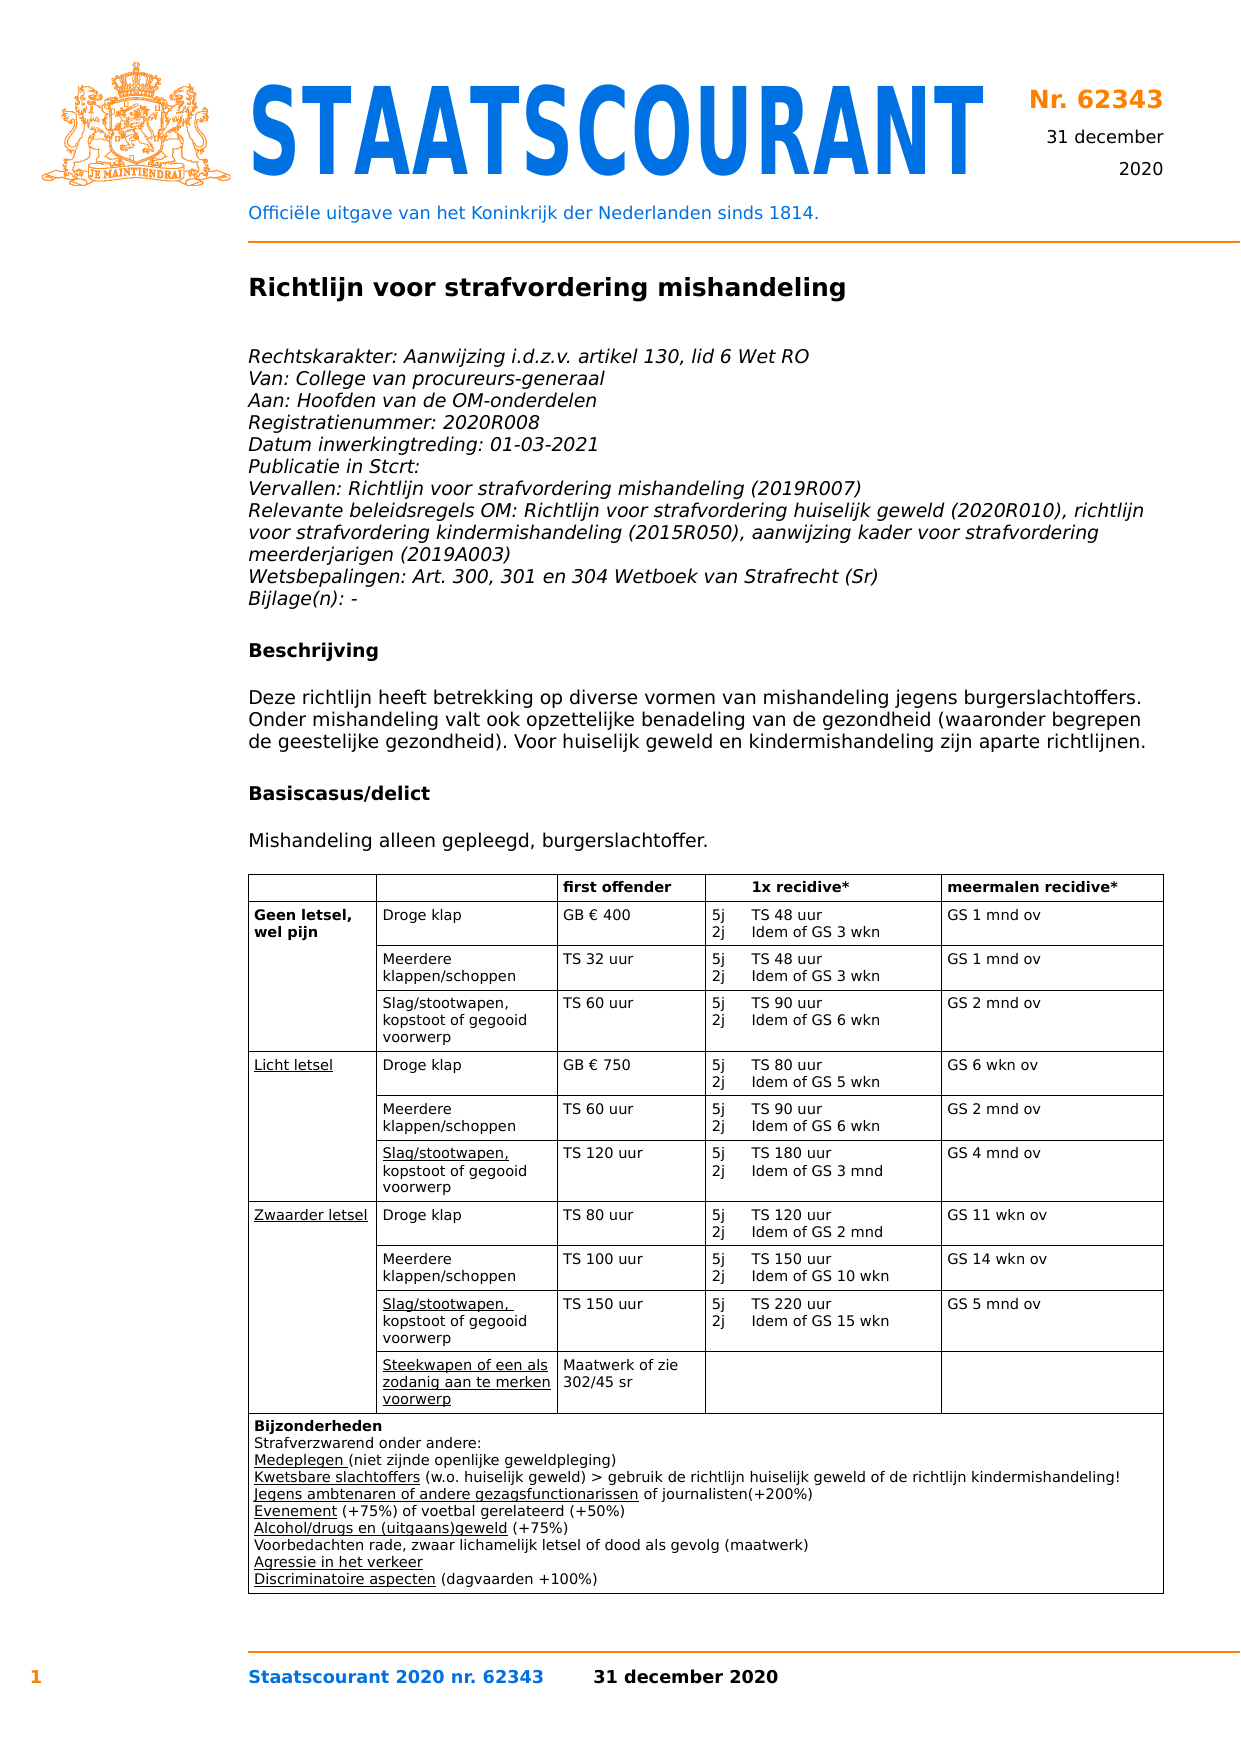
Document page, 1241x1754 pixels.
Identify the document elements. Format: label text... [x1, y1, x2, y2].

table_cell Steekwapen of een als zodanig aan te merken voorwerp [377, 1352, 557, 1412]
table_cell TS 180 uur Idem of GS 3 mnd [745, 1141, 941, 1201]
table_cell Officiële uitgave van het Koninkrijk der Nederlanden sinds 1814. [248, 203, 1240, 241]
table_cell Licht letsel [249, 1052, 376, 1201]
table_cell GB € 400 [558, 902, 705, 945]
table_cell Slag/stootwapen, kopstoot of gegooid voorwerp [377, 991, 557, 1051]
table_cell GS 2 mnd ov [942, 1096, 1163, 1140]
table_cell 5j 2j [706, 1096, 745, 1140]
table_cell TS 90 uur Idem of GS 6 wkn [745, 991, 941, 1051]
table_header 1x recidive* [745, 875, 941, 901]
table_cell Meerdere klappen/schoppen [377, 1096, 557, 1140]
table_cell 5j 2j [706, 1052, 745, 1095]
table_header [706, 875, 745, 901]
table_cell GS 2 mnd ov [942, 991, 1163, 1051]
text Rechtskarakter: Aanwijzing i.d.z.v. artikel 130, lid 6 Wet RO [248, 346, 1163, 368]
table_cell 5j 2j [706, 1291, 745, 1351]
table_cell TS 120 uur [558, 1141, 705, 1201]
table_cell TS 120 uur Idem of GS 2 mnd [745, 1202, 941, 1245]
table_cell 5j 2j [706, 946, 745, 989]
table_cell TS 100 uur [558, 1246, 705, 1290]
table_cell Droge klap [377, 1052, 557, 1095]
table_cell Slag/stootwapen, kopstoot of gegooid voorwerp [377, 1291, 557, 1351]
table_cell Maatwerk of zie 302/45 sr [558, 1352, 705, 1412]
table_cell GS 4 mnd ov [942, 1141, 1163, 1201]
text Datum inwerkingtreding: 01-03-2021 [248, 434, 1163, 456]
text Van: College van procureurs-generaal [248, 368, 1163, 390]
table_cell TS 80 uur Idem of GS 5 wkn [745, 1052, 941, 1095]
table_cell [706, 1352, 745, 1412]
table_cell TS 48 uur Idem of GS 3 wkn [745, 946, 941, 989]
table_cell TS 60 uur [558, 991, 705, 1051]
table_cell Meerdere klappen/schoppen [377, 946, 557, 989]
table_cell TS 150 uur Idem of GS 10 wkn [745, 1246, 941, 1290]
text Registratienummer: 2020R008 [248, 412, 1163, 434]
text Wetsbepalingen: Art. 300, 301 en 304 Wetboek van Strafrecht (Sr) [248, 566, 1163, 588]
table_cell GS 5 mnd ov [942, 1291, 1163, 1351]
table_cell 5j 2j [706, 1202, 745, 1245]
text Publicatie in Stcrt: [248, 456, 1163, 478]
table_header Nr. 62343 [998, 62, 1240, 121]
table_cell Droge klap [377, 1202, 557, 1245]
table_cell GS 1 mnd ov [942, 902, 1163, 945]
table_header first offender [558, 875, 705, 901]
table_header meermalen recidive* [942, 875, 1163, 901]
table_cell [745, 1352, 941, 1412]
table_cell 31 december [998, 121, 1240, 153]
table_cell TS 32 uur [558, 946, 705, 989]
table_header [249, 875, 376, 901]
table_cell Zwaarder letsel [249, 1202, 376, 1412]
table_cell GS 6 wkn ov [942, 1052, 1163, 1095]
table_cell 2020 [998, 153, 1240, 203]
table_cell TS 90 uur Idem of GS 6 wkn [745, 1096, 941, 1140]
subtitle Beschrijving [248, 640, 1163, 662]
table_cell Slag/stootwapen, kopstoot of gegooid voorwerp [377, 1141, 557, 1201]
text Bijlage(n): - [248, 588, 1163, 610]
table_header [25, 62, 248, 241]
text Vervallen: Richtlijn voor strafvordering mishandeling (2019R007) [248, 478, 1163, 500]
table_cell TS 48 uur Idem of GS 3 wkn [745, 902, 941, 945]
picture [41, 62, 231, 186]
subtitle Richtlijn voor strafvordering mishandeling [248, 273, 1163, 302]
table_cell GB € 750 [558, 1052, 705, 1095]
table_cell 5j 2j [706, 1141, 745, 1201]
table_cell GS 1 mnd ov [942, 946, 1163, 989]
table_cell TS 60 uur [558, 1096, 705, 1140]
table_cell [942, 1352, 1163, 1412]
text Deze richtlijn heeft betrekking op diverse vormen van mishandeling jegens burgerslachtoffers. Onder mishandeling valt ook opzettelijke benadeling van de gezondheid (waaronder begrepen de geestelijke gezondheid). Voor huiselijk geweld en kindermishandeling zijn aparte richtlijnen. [248, 687, 1163, 753]
table_cell TS 220 uur Idem of GS 15 wkn [745, 1291, 941, 1351]
text Relevante beleidsregels OM: Richtlijn voor strafvordering huiselijk geweld (2020R010), richtlijn voor strafvordering kindermishandeling (2015R050), aanwijzing kader voor strafvordering meerderjarigen (2019A003) [248, 500, 1163, 566]
table_cell GS 11 wkn ov [942, 1202, 1163, 1245]
subtitle Basiscasus/delict [248, 783, 1163, 804]
table_cell 5j 2j [706, 1246, 745, 1290]
table_cell Geen letsel, wel pijn [249, 902, 376, 1051]
table_cell 5j 2j [706, 902, 745, 945]
table_cell Bijzonderheden Strafverzwarend onder andere: Medeplegen (niet zijnde openlijke geweldpleging) Kwetsbare slachtoffers (w.o. huiselijk geweld) > gebruik de richtlijn huiselijk geweld of de richtlijn kindermishandeling! Jegens ambtenaren of andere gezagsfunctionarissen of journalisten(+200%) Evenement (+75%) of voetbal gerelateerd (+50%) Alcohol/drugs en (uitgaans)geweld (+75%) Voorbedachten rade, zwaar lichamelijk letsel of dood als gevolg (maatwerk) Agressie in het verkeer Discriminatoire aspecten (dagvaarden +100%) [249, 1414, 1163, 1593]
table_cell TS 150 uur [558, 1291, 705, 1351]
text Mishandeling alleen gepleegd, burgerslachtoffer. [248, 829, 1163, 852]
table_cell Droge klap [377, 902, 557, 945]
table_header STAATSCOURANT [248, 62, 998, 203]
table_cell TS 80 uur [558, 1202, 705, 1245]
table_cell GS 14 wkn ov [942, 1246, 1163, 1290]
text Aan: Hoofden van de OM-onderdelen [248, 390, 1163, 412]
table_header [377, 875, 557, 901]
table_cell Meerdere klappen/schoppen [377, 1246, 557, 1290]
table_cell 5j 2j [706, 991, 745, 1051]
